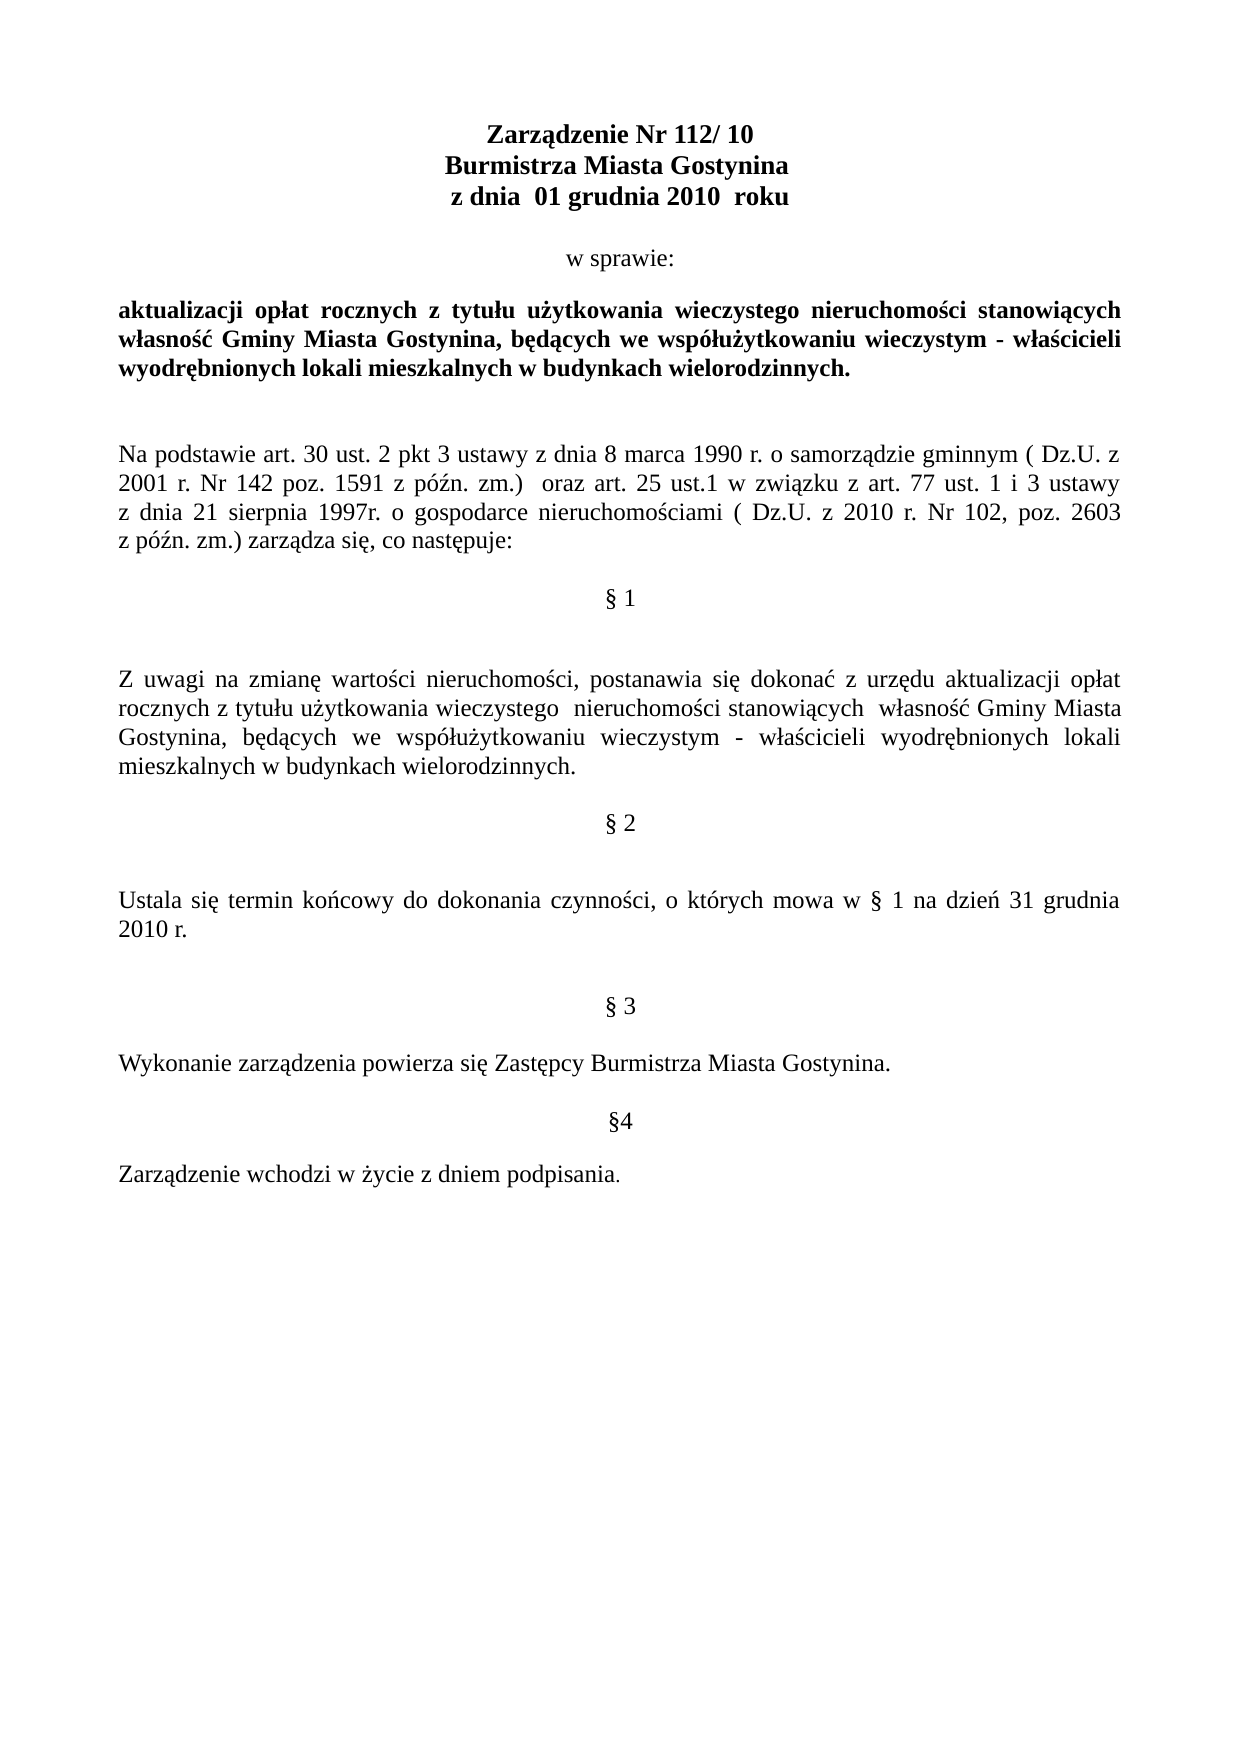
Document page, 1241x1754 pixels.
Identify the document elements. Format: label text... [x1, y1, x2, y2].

subtitle Burmistrza Miasta Gostynina [118, 149, 1122, 180]
text § 3 [118, 991, 1122, 1019]
text Wykonanie zarządzenia powierza się Zastępcy Burmistrza Miasta Gostynina. [118, 1048, 1122, 1077]
subtitle z dnia 01 grudnia 2010 roku [118, 180, 1122, 212]
text aktualizacji opłat rocznych z tytułu użytkowania wieczystego nieruchomości stanowiących własność Gminy Miasta Gostynina, będących we współużytkowaniu wieczystym - właścicieli wyodrębnionych lokali mieszkalnych w budynkach wielorodzinnych. [118, 296, 1122, 382]
text § 1 [118, 583, 1122, 612]
text Na podstawie art. 30 ust. 2 pkt 3 ustawy z dnia 8 marca 1990 r. o samorządzie gminnym ( Dz.U. z 2001 r. Nr 142 poz. 1591 z późn. zm.) oraz art. 25 ust.1 w związku z art. 77 ust. 1 i 3 ustawy z dnia 21 sierpnia 1997r. o gospodarce nieruchomościami ( Dz.U. z 2010 r. Nr 102, poz. 2603 z późn. zm.) zarządza się, co następuje: [118, 439, 1122, 554]
text w sprawie: [118, 243, 1122, 271]
text §4 [118, 1106, 1122, 1134]
text Ustala się termin końcowy do dokonania czynności, o których mowa w § 1 na dzień 31 grudnia 2010 r. [118, 885, 1122, 943]
text § 2 [118, 808, 1122, 837]
text Z uwagi na zmianę wartości nieruchomości, postanawia się dokonać z urzędu aktualizacji opłat rocznych z tytułu użytkowania wieczystego nieruchomości stanowiących własność Gminy Miasta Gostynina, będących we współużytkowaniu wieczystym - właścicieli wyodrębnionych lokali mieszkalnych w budynkach wielorodzinnych. [118, 664, 1122, 779]
text Zarządzenie wchodzi w życie z dniem podpisania. [118, 1159, 1122, 1187]
subtitle Zarządzenie Nr 112/ 10 [118, 118, 1122, 149]
